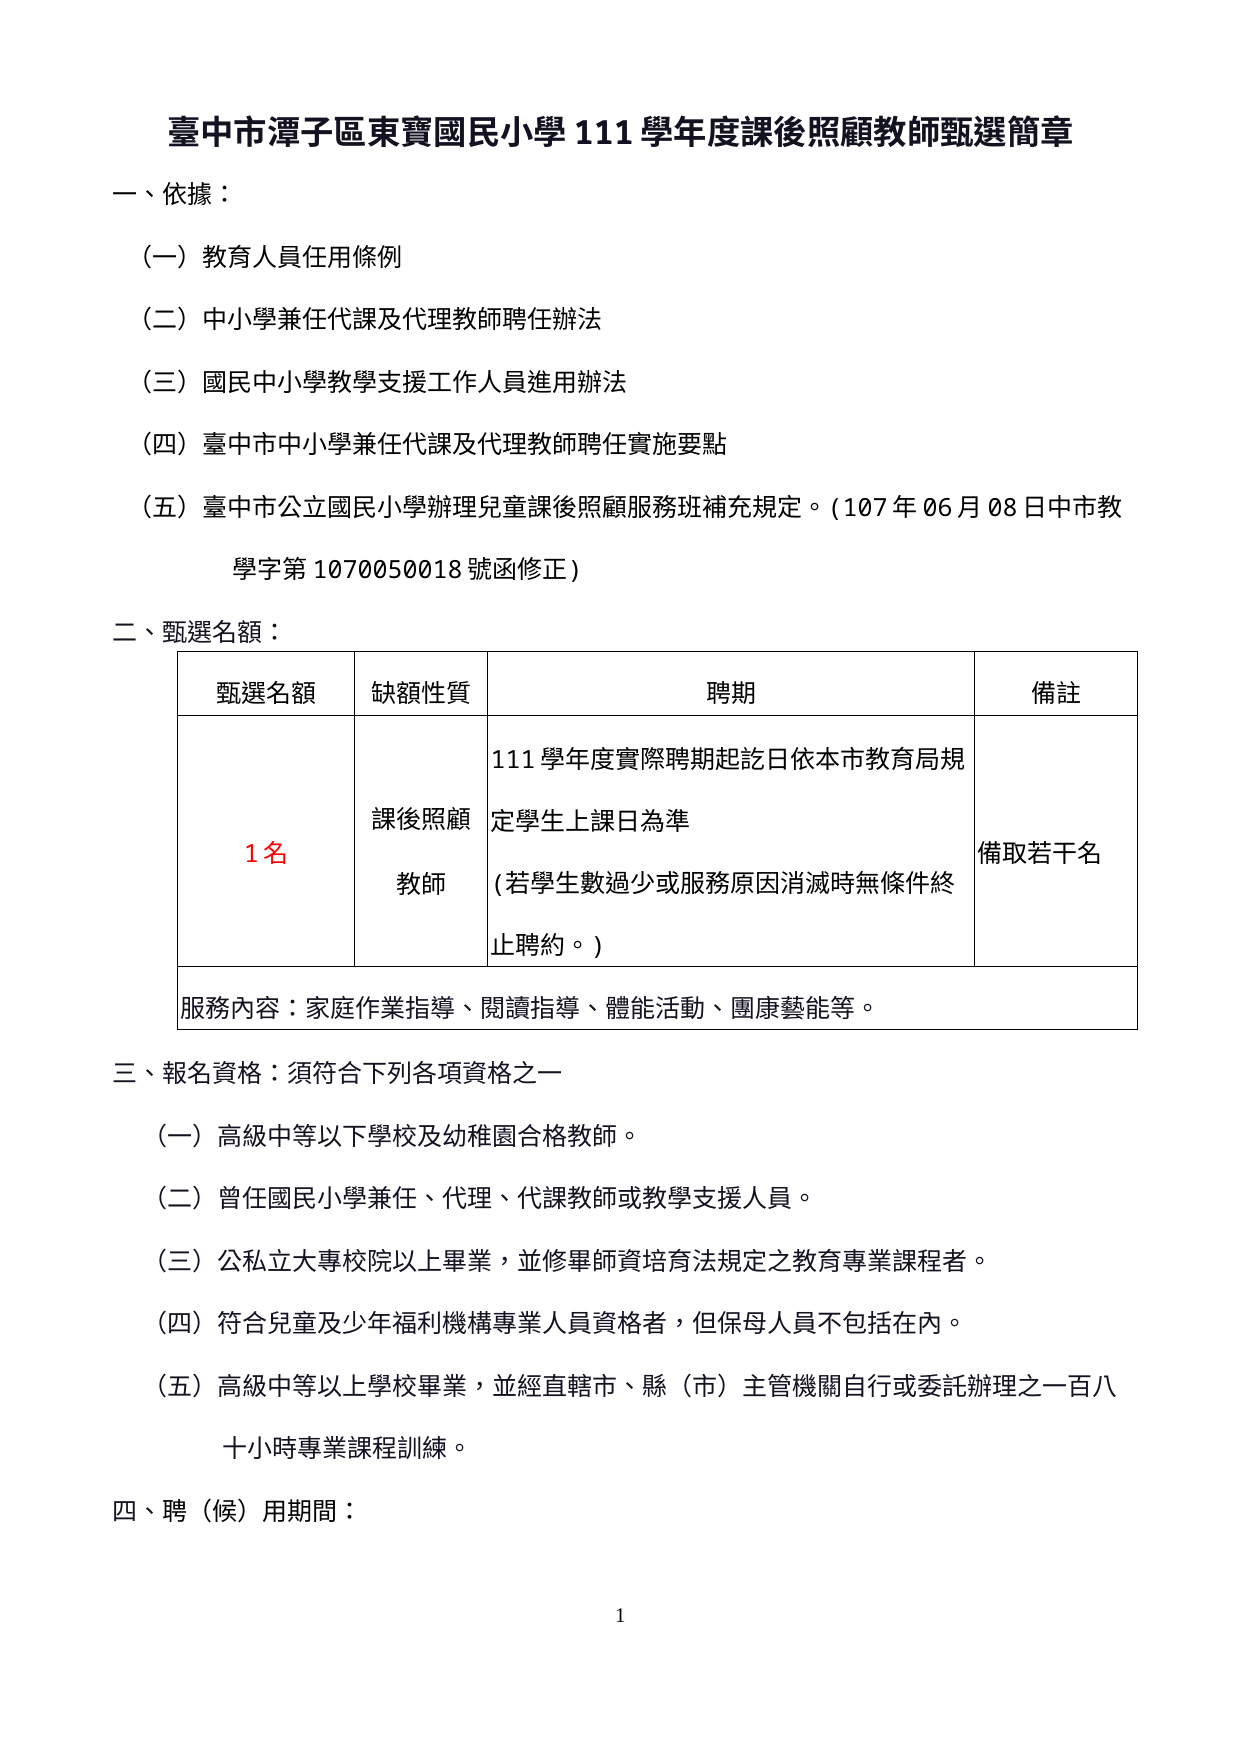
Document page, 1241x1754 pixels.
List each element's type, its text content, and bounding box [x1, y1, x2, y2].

text （五）高級中等以上學校畢業，並經直轄市、縣（市）主管機關自行或委託辦理之一百八十小時專業課程訓練。 [142, 1343, 1128, 1468]
text （二）中小學兼任代課及代理教師聘任辦法 [127, 276, 1128, 339]
table_header 聘期 [488, 652, 974, 715]
text （四）符合兒童及少年福利機構專業人員資格者，但保母人員不包括在內。 [142, 1280, 1128, 1343]
text （五）臺中市公立國民小學辦理兒童課後照顧服務班補充規定。(107年06月08日中市教 [112, 464, 1128, 526]
text （三）公私立大專校院以上畢業，並修畢師資培育法規定之教育專業課程者。 [142, 1218, 1128, 1280]
table_header 甄選名額 [178, 652, 354, 715]
table_cell 111學年度實際聘期起訖日依本市教育局規定學生上課日為準 (若學生數過少或服務原因消滅時無條件終止聘約。) [488, 716, 974, 966]
text （三）國民中小學教學支援工作人員進用辦法 [127, 339, 1128, 401]
text 四、聘（候）用期間： [112, 1468, 1128, 1530]
text （一）高級中等以下學校及幼稚園合格教師。 [142, 1093, 1128, 1155]
text 一、依據： [112, 151, 1128, 214]
table_header 備註 [975, 652, 1137, 715]
text 三、報名資格：須符合下列各項資格之一 [112, 1030, 1128, 1093]
text （四）臺中市中小學兼任代課及代理教師聘任實施要點 [127, 401, 1128, 464]
text （二）曾任國民小學兼任、代理、代課教師或教學支援人員。 [142, 1155, 1128, 1218]
table_cell 課後照顧 教師 [355, 716, 487, 966]
table_cell 服務內容：家庭作業指導、閱讀指導、體能活動、團康藝能等。 [178, 967, 1137, 1029]
table_cell 備取若干名 [975, 716, 1137, 966]
table_header 缺額性質 [355, 652, 487, 715]
text 學字第1070050018號函修正) [112, 526, 1128, 589]
table_cell 1名 [178, 716, 354, 966]
text （一）教育人員任用條例 [127, 214, 1128, 276]
text 臺中市潭子區東寶國民小學111學年度課後照顧教師甄選簡章 [112, 89, 1128, 151]
text 二、甄選名額： [112, 589, 1128, 651]
